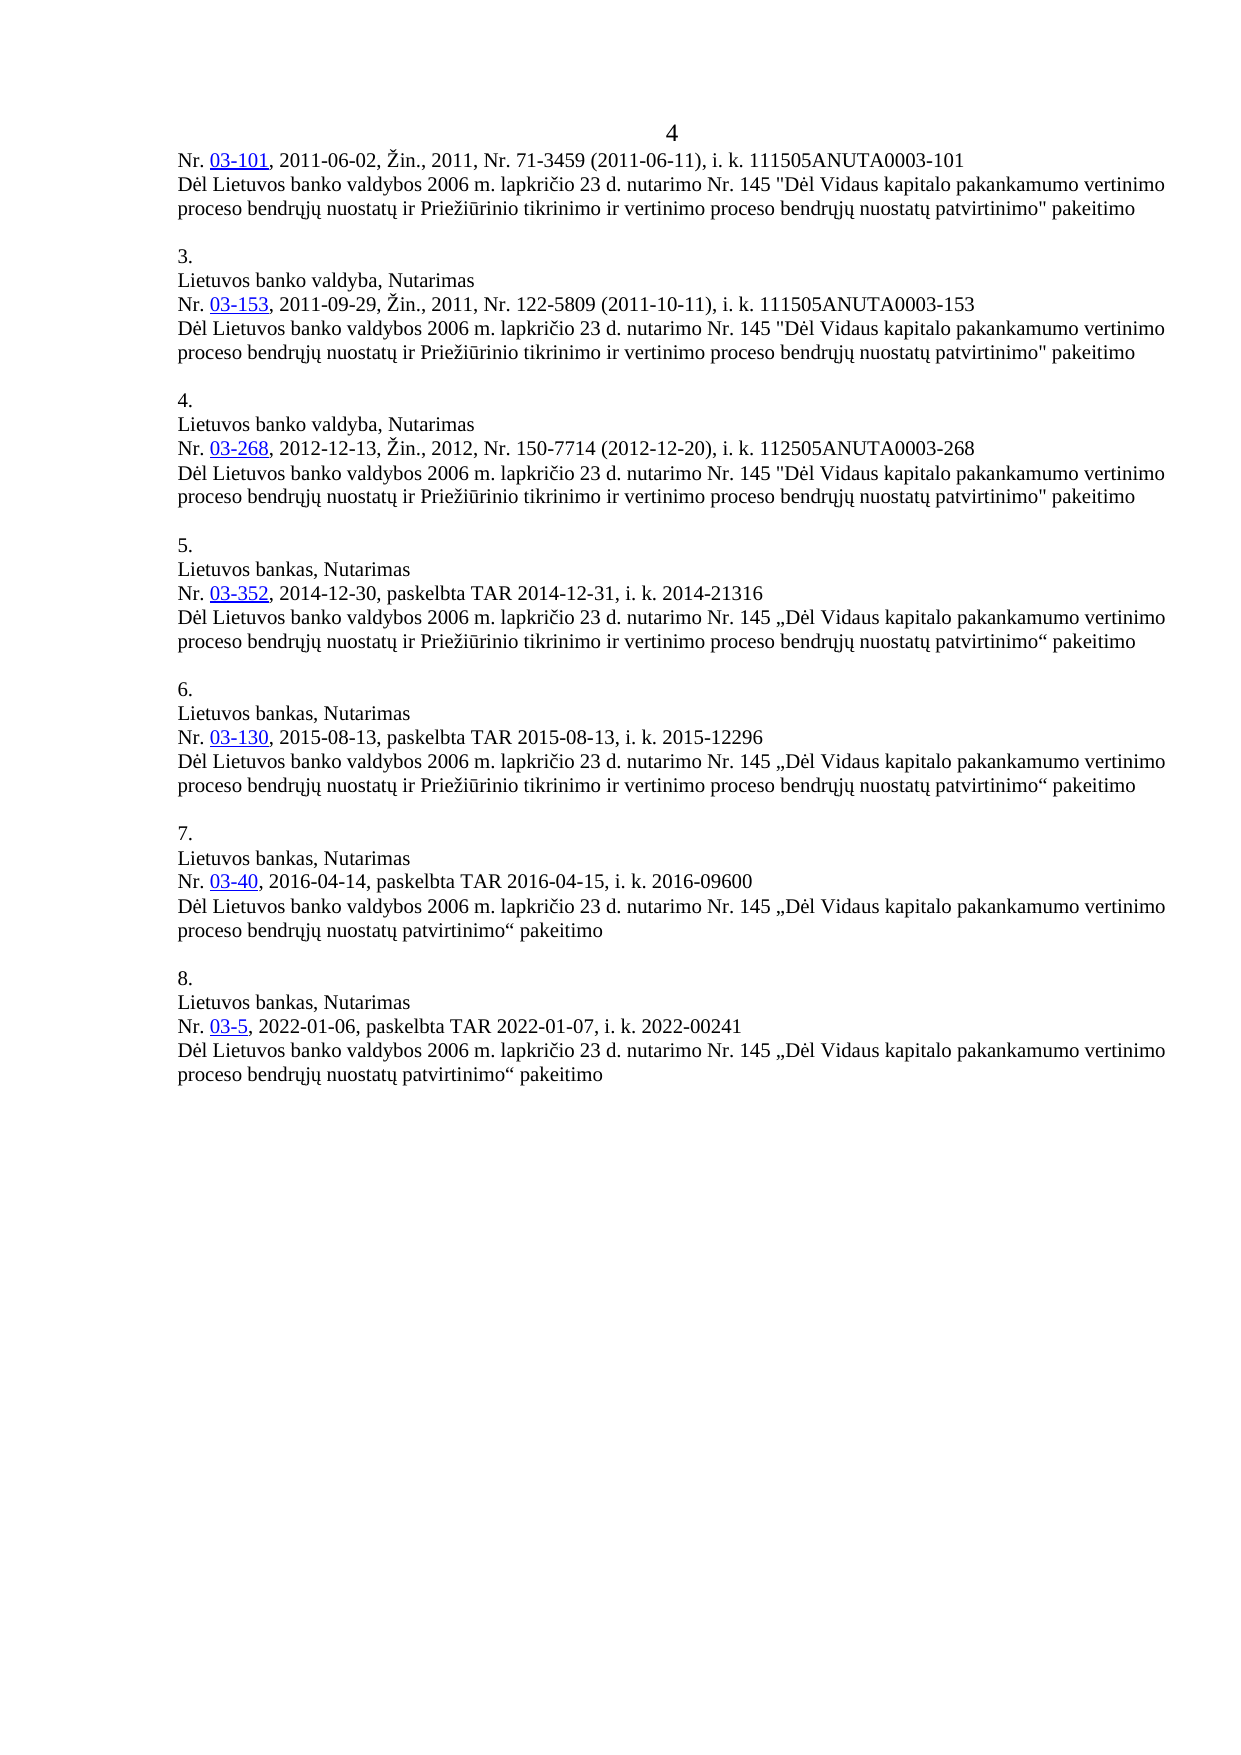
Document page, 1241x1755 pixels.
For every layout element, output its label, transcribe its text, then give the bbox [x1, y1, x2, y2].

text Lietuvos bankas, Nutarimas [177, 701, 1166, 725]
text Dėl Lietuvos banko valdybos 2006 m. lapkričio 23 d. nutarimo Nr. 145 "Dėl Vidaus kapitalo pakankamumo vertinimo proceso bendrųjų nuostatų ir Priežiūrinio tikrinimo ir vertinimo proceso bendrųjų nuostatų patvirtinimo" pakeitimo [177, 172, 1166, 220]
text Lietuvos bankas, Nutarimas [177, 845, 1166, 869]
text Dėl Lietuvos banko valdybos 2006 m. lapkričio 23 d. nutarimo Nr. 145 "Dėl Vidaus kapitalo pakankamumo vertinimo proceso bendrųjų nuostatų ir Priežiūrinio tikrinimo ir vertinimo proceso bendrųjų nuostatų patvirtinimo" pakeitimo [177, 460, 1166, 508]
text Nr. 03-153, 2011-09-29, Žin., 2011, Nr. 122-5809 (2011-10-11), i. k. 111505ANUTA0003-153 [177, 292, 1166, 316]
text 4. [177, 388, 1166, 412]
text Nr. 03-130, 2015-08-13, paskelbta TAR 2015-08-13, i. k. 2015-12296 [177, 725, 1166, 749]
text Lietuvos bankas, Nutarimas [177, 990, 1166, 1014]
text Nr. 03-5, 2022-01-06, paskelbta TAR 2022-01-07, i. k. 2022-00241 [177, 1014, 1166, 1038]
text Dėl Lietuvos banko valdybos 2006 m. lapkričio 23 d. nutarimo Nr. 145 „Dėl Vidaus kapitalo pakankamumo vertinimo proceso bendrųjų nuostatų patvirtinimo“ pakeitimo [177, 1038, 1166, 1086]
text Lietuvos banko valdyba, Nutarimas [177, 412, 1166, 436]
text Lietuvos bankas, Nutarimas [177, 557, 1166, 581]
text 3. [177, 244, 1166, 268]
text Nr. 03-352, 2014-12-30, paskelbta TAR 2014-12-31, i. k. 2014-21316 [177, 581, 1166, 605]
text 7. [177, 821, 1166, 845]
text 8. [177, 966, 1166, 990]
text Nr. 03-40, 2016-04-14, paskelbta TAR 2016-04-15, i. k. 2016-09600 [177, 869, 1166, 893]
text Dėl Lietuvos banko valdybos 2006 m. lapkričio 23 d. nutarimo Nr. 145 „Dėl Vidaus kapitalo pakankamumo vertinimo proceso bendrųjų nuostatų ir Priežiūrinio tikrinimo ir vertinimo proceso bendrųjų nuostatų patvirtinimo“ pakeitimo [177, 605, 1166, 653]
text Dėl Lietuvos banko valdybos 2006 m. lapkričio 23 d. nutarimo Nr. 145 „Dėl Vidaus kapitalo pakankamumo vertinimo proceso bendrųjų nuostatų ir Priežiūrinio tikrinimo ir vertinimo proceso bendrųjų nuostatų patvirtinimo“ pakeitimo [177, 749, 1166, 797]
text Nr. 03-268, 2012-12-13, Žin., 2012, Nr. 150-7714 (2012-12-20), i. k. 112505ANUTA0003-268 [177, 436, 1166, 460]
text 5. [177, 533, 1166, 557]
text Dėl Lietuvos banko valdybos 2006 m. lapkričio 23 d. nutarimo Nr. 145 "Dėl Vidaus kapitalo pakankamumo vertinimo proceso bendrųjų nuostatų ir Priežiūrinio tikrinimo ir vertinimo proceso bendrųjų nuostatų patvirtinimo" pakeitimo [177, 316, 1166, 364]
text Lietuvos banko valdyba, Nutarimas [177, 268, 1166, 292]
text Dėl Lietuvos banko valdybos 2006 m. lapkričio 23 d. nutarimo Nr. 145 „Dėl Vidaus kapitalo pakankamumo vertinimo proceso bendrųjų nuostatų patvirtinimo“ pakeitimo [177, 893, 1166, 942]
text 6. [177, 677, 1166, 701]
text Nr. 03-101, 2011-06-02, Žin., 2011, Nr. 71-3459 (2011-06-11), i. k. 111505ANUTA0003-101 [177, 148, 1166, 172]
